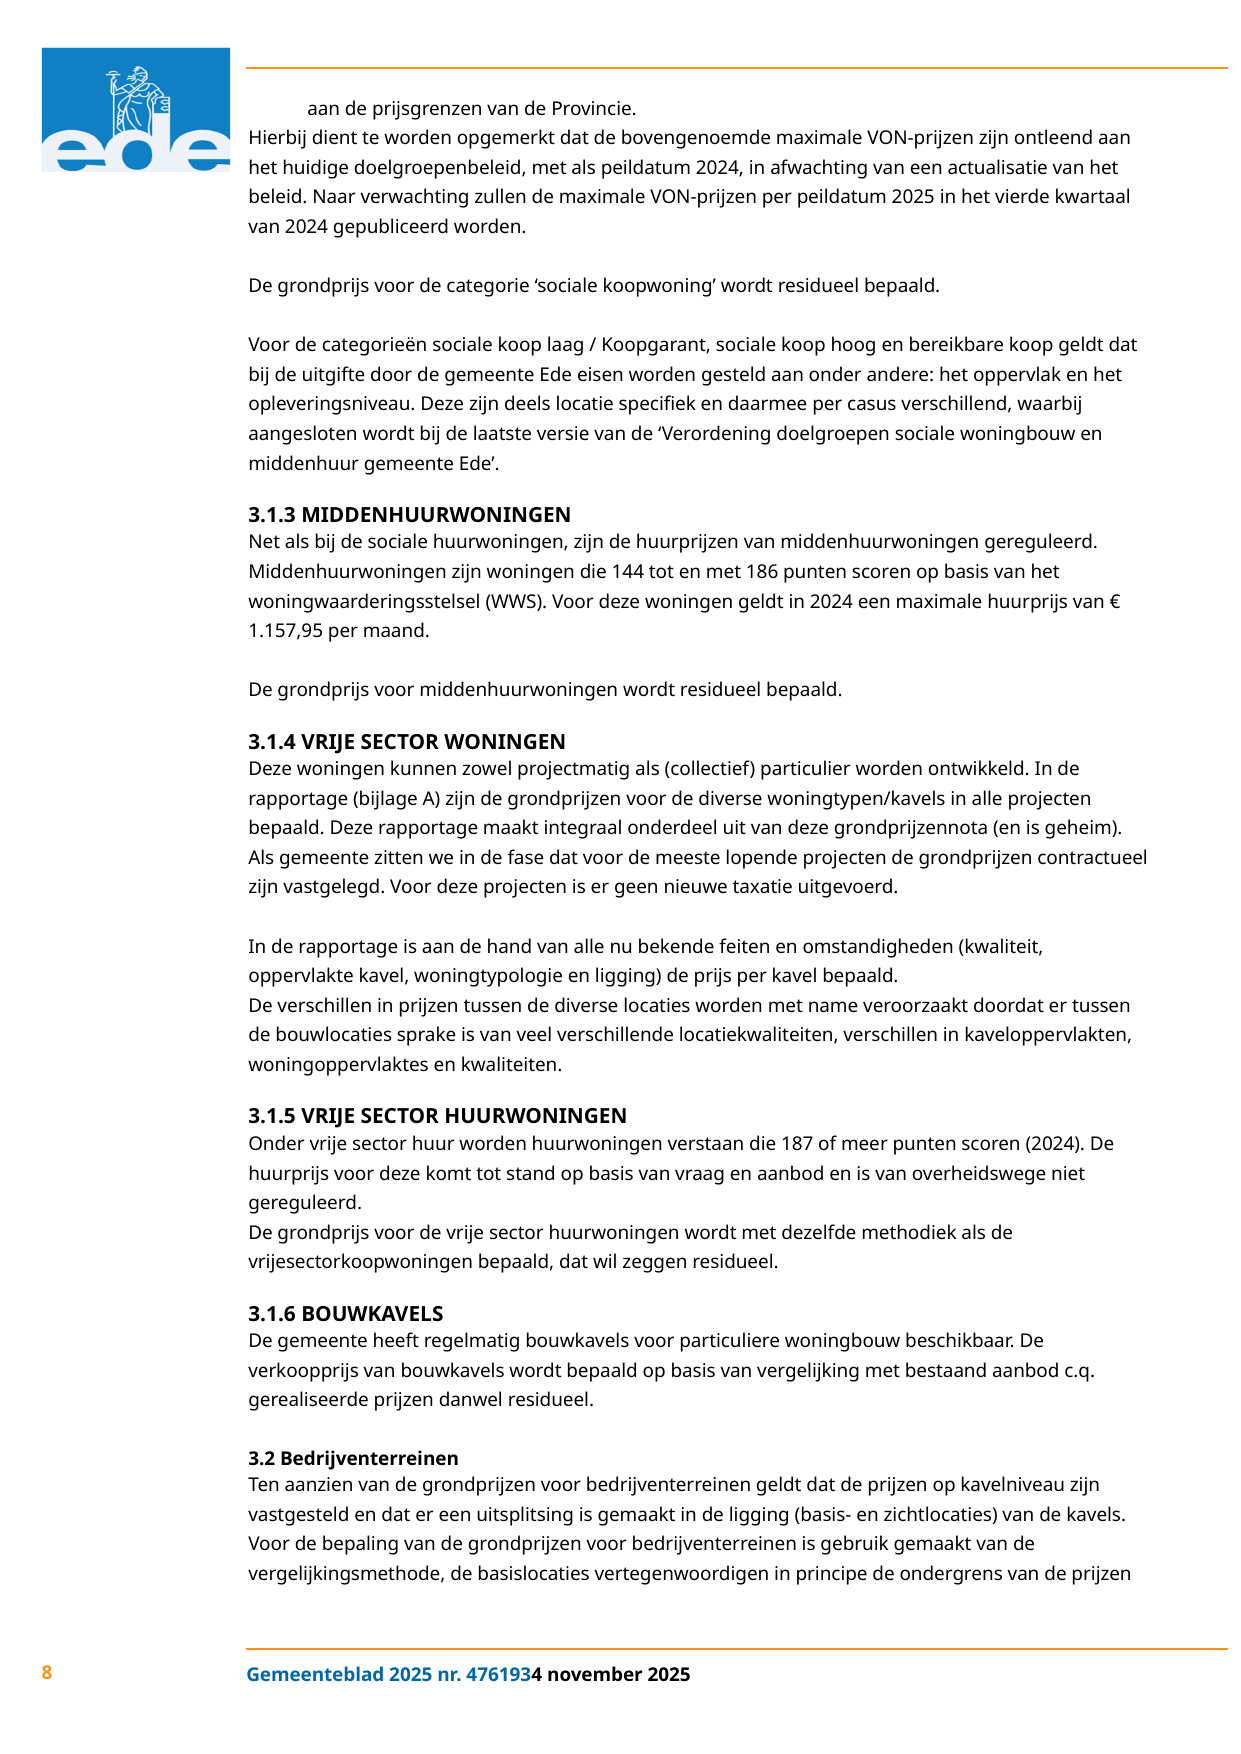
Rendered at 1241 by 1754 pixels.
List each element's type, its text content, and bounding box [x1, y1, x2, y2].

text De gemeente heeft regelmatig bouwkavels voor particuliere woningbouw beschikbaar. De verkoopprijs van bouwkavels wordt bepaald op basis van vergelijking met bestaand aanbod c.q. gerealiseerde prijzen danwel residueel. [248, 1327, 1152, 1412]
text Onder vrije sector huur worden huurwoningen verstaan die 187 of meer punten scoren (2024). De huurprijs voor deze komt tot stand op basis van vraag en aanbod en is van overheidswege niet gereguleerd. [248, 1130, 1152, 1215]
text 3.2 Bedrijventerreinen [248, 1446, 1152, 1471]
list aan de prijsgrenzen van de Provincie. [248, 95, 1152, 121]
text Net als bij de sociale huurwoningen, zijn de huurprijzen van middenhuurwoningen gereguleerd. Middenhuurwoningen zijn woningen die 144 tot en met 186 punten scoren op basis van het woningwaarderingsstelsel (WWS). Voor deze woningen geldt in 2024 een maximale huurprijs van € 1.157,95 per maand. [248, 529, 1152, 643]
text Hierbij dient te worden opgemerkt dat de bovengenoemde maximale VON-prijzen zijn ontleend aan het huidige doelgroepenbeleid, met als peildatum 2024, in afwachting van een actualisatie van het beleid. Naar verwachting zullen de maximale VON-prijzen per peildatum 2025 in het vierde kwartaal van 2024 gepubliceerd worden. [248, 124, 1152, 239]
text Voor de categorieën sociale koop laag / Koopgarant, sociale koop hoog en bereikbare koop geldt dat bij de uitgifte door de gemeente Ede eisen worden gesteld aan onder andere: het oppervlak en het opleveringsniveau. Deze zijn deels locatie specifiek en daarmee per casus verschillend, waarbij aangesloten wordt bij de laatste versie van de ‘Verordening doelgroepen sociale woningbouw en middenhuur gemeente Ede’. [248, 331, 1152, 476]
text Ten aanzien van de grondprijzen voor bedrijventerreinen geldt dat de prijzen op kavelniveau zijn vastgesteld en dat er een uitsplitsing is gemaakt in de ligging (basis- en zichtlocaties) van de kavels. Voor de bepaling van de grondprijzen voor bedrijventerreinen is gebruik gemaakt van de vergelijkingsmethode, de basislocaties vertegenwoordigen in principe de ondergrens van de prijzen [248, 1471, 1152, 1586]
text In de rapportage is aan de hand van alle nu bekende feiten en omstandigheden (kwaliteit, oppervlakte kavel, woningtypologie en ligging) de prijs per kavel bepaald. [248, 933, 1152, 988]
text De grondprijs voor middenhuurwoningen wordt residueel bepaald. [248, 677, 1152, 702]
text De grondprijs voor de categorie ‘sociale koopwoning’ wordt residueel bepaald. [248, 272, 1152, 298]
text 3.1.3 MIDDENHUURWONINGEN [248, 500, 1152, 529]
picture [41, 47, 231, 172]
text 3.1.5 VRIJE SECTOR HUURWONINGEN [248, 1102, 1152, 1130]
text 3.1.4 VRIJE SECTOR WONINGEN [248, 727, 1152, 755]
text De grondprijs voor de vrije sector huurwoningen wordt met dezelfde methodiek als de vrijesectorkoopwoningen bepaald, dat wil zeggen residueel. [248, 1219, 1152, 1274]
text 3.1.6 BOUWKAVELS [248, 1299, 1152, 1327]
text Deze woningen kunnen zowel projectmatig als (collectief) particulier worden ontwikkeld. In de rapportage (bijlage A) zijn de grondprijzen voor de diverse woningtypen/kavels in alle projecten bepaald. Deze rapportage maakt integraal onderdeel uit van deze grondprijzennota (en is geheim). Als gemeente zitten we in de fase dat voor de meeste lopende projecten de grondprijzen contractueel zijn vastgelegd. Voor deze projecten is er geen nieuwe taxatie uitgevoerd. [248, 755, 1152, 899]
text De verschillen in prijzen tussen de diverse locaties worden met name veroorzaakt doordat er tussen de bouwlocaties sprake is van veel verschillende locatiekwaliteiten, verschillen in kaveloppervlakten, woningoppervlaktes en kwaliteiten. [248, 992, 1152, 1077]
